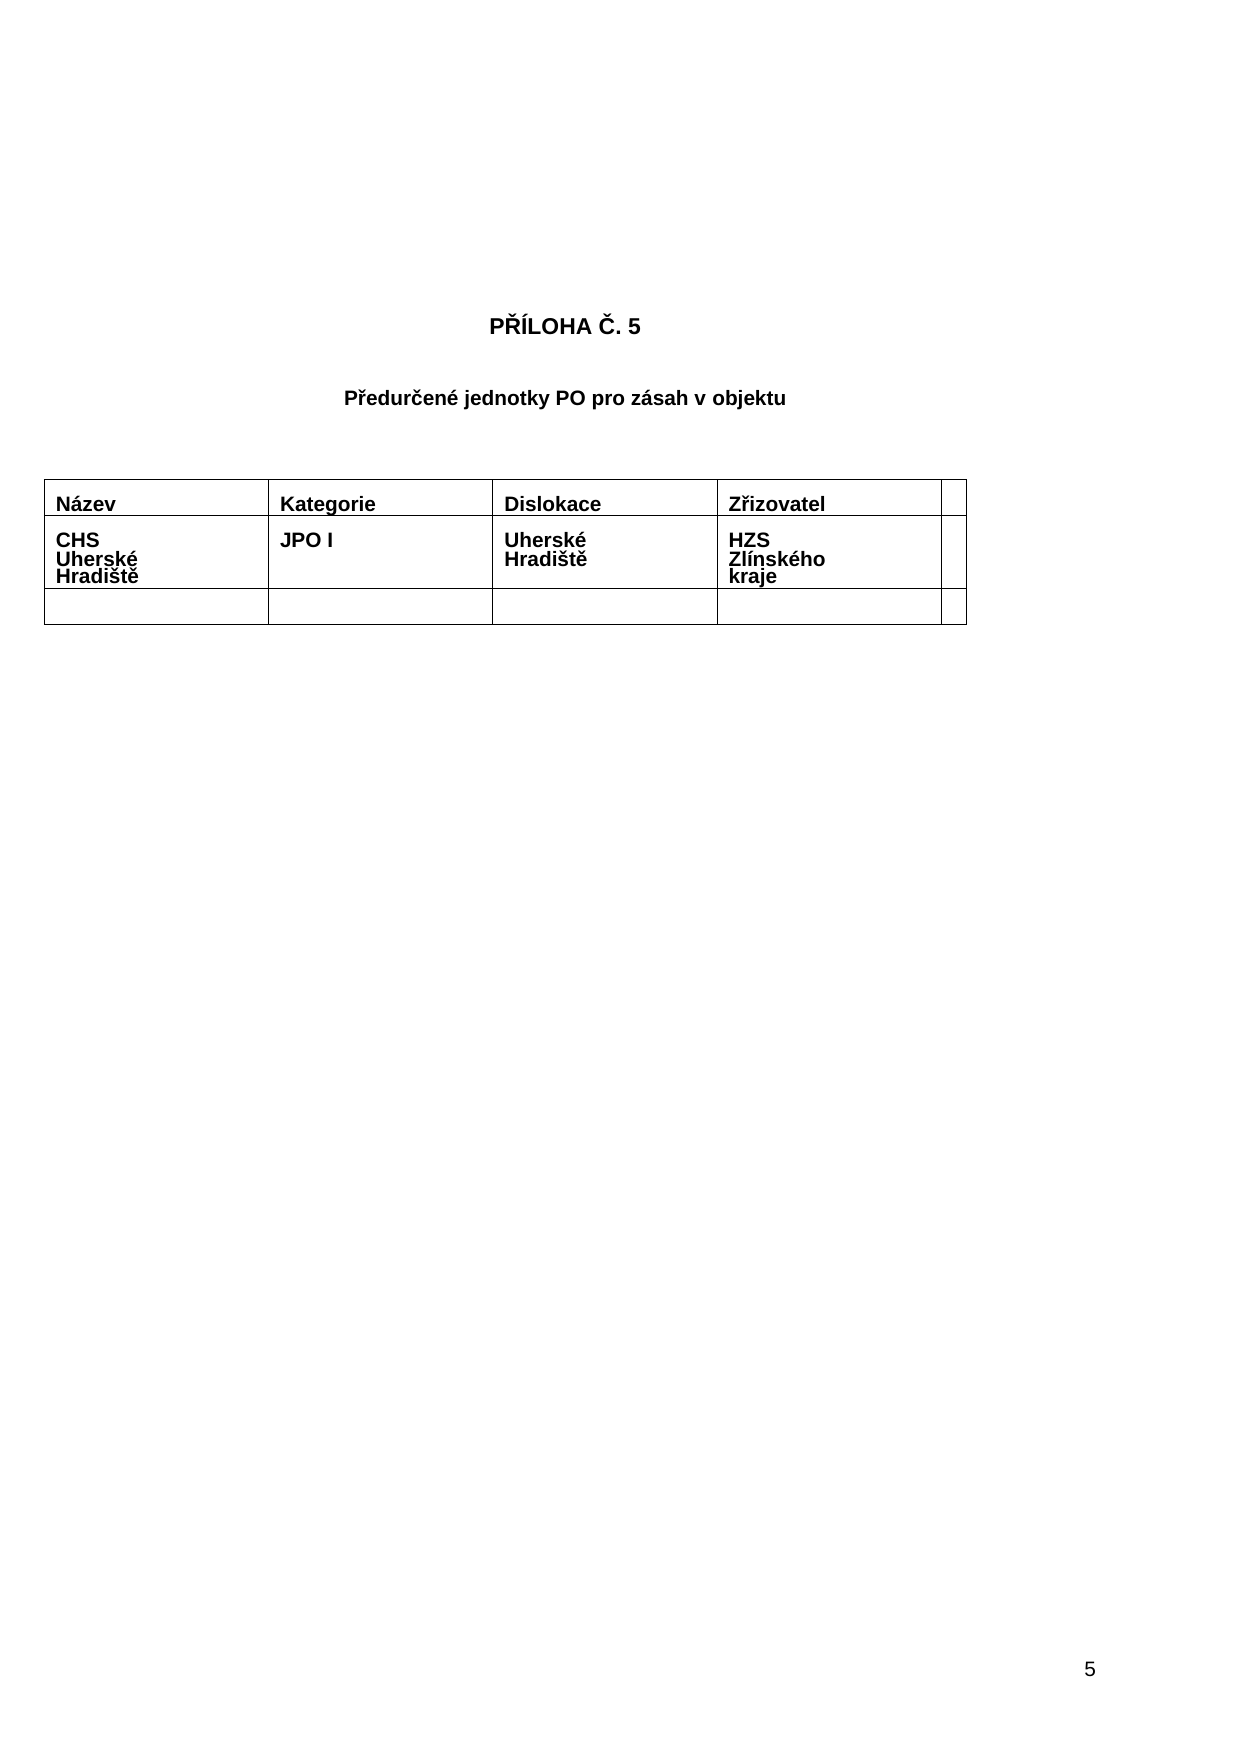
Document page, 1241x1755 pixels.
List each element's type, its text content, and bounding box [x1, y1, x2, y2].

table_cell JPO I [269, 516, 492, 588]
table_cell [942, 516, 966, 588]
table_header Kategorie [269, 480, 492, 515]
table_cell Uherské Hradiště [493, 516, 717, 588]
table_cell CHS Uherské Hradiště [45, 516, 268, 588]
table_header [942, 480, 966, 515]
table_cell [718, 589, 941, 624]
table_cell [45, 589, 268, 624]
table_header Dislokace [493, 480, 717, 515]
table_header Zřizovatel [718, 480, 941, 515]
table_cell [942, 589, 966, 624]
table_cell HZS Zlínského kraje [718, 516, 941, 588]
table_cell [493, 589, 717, 624]
text Předurčené jednotky PO pro zásah v objektu [44, 391, 1086, 409]
table_header Název [45, 480, 268, 515]
text PŘÍLOHA Č. 5 [44, 320, 1086, 338]
table_cell [269, 589, 492, 624]
